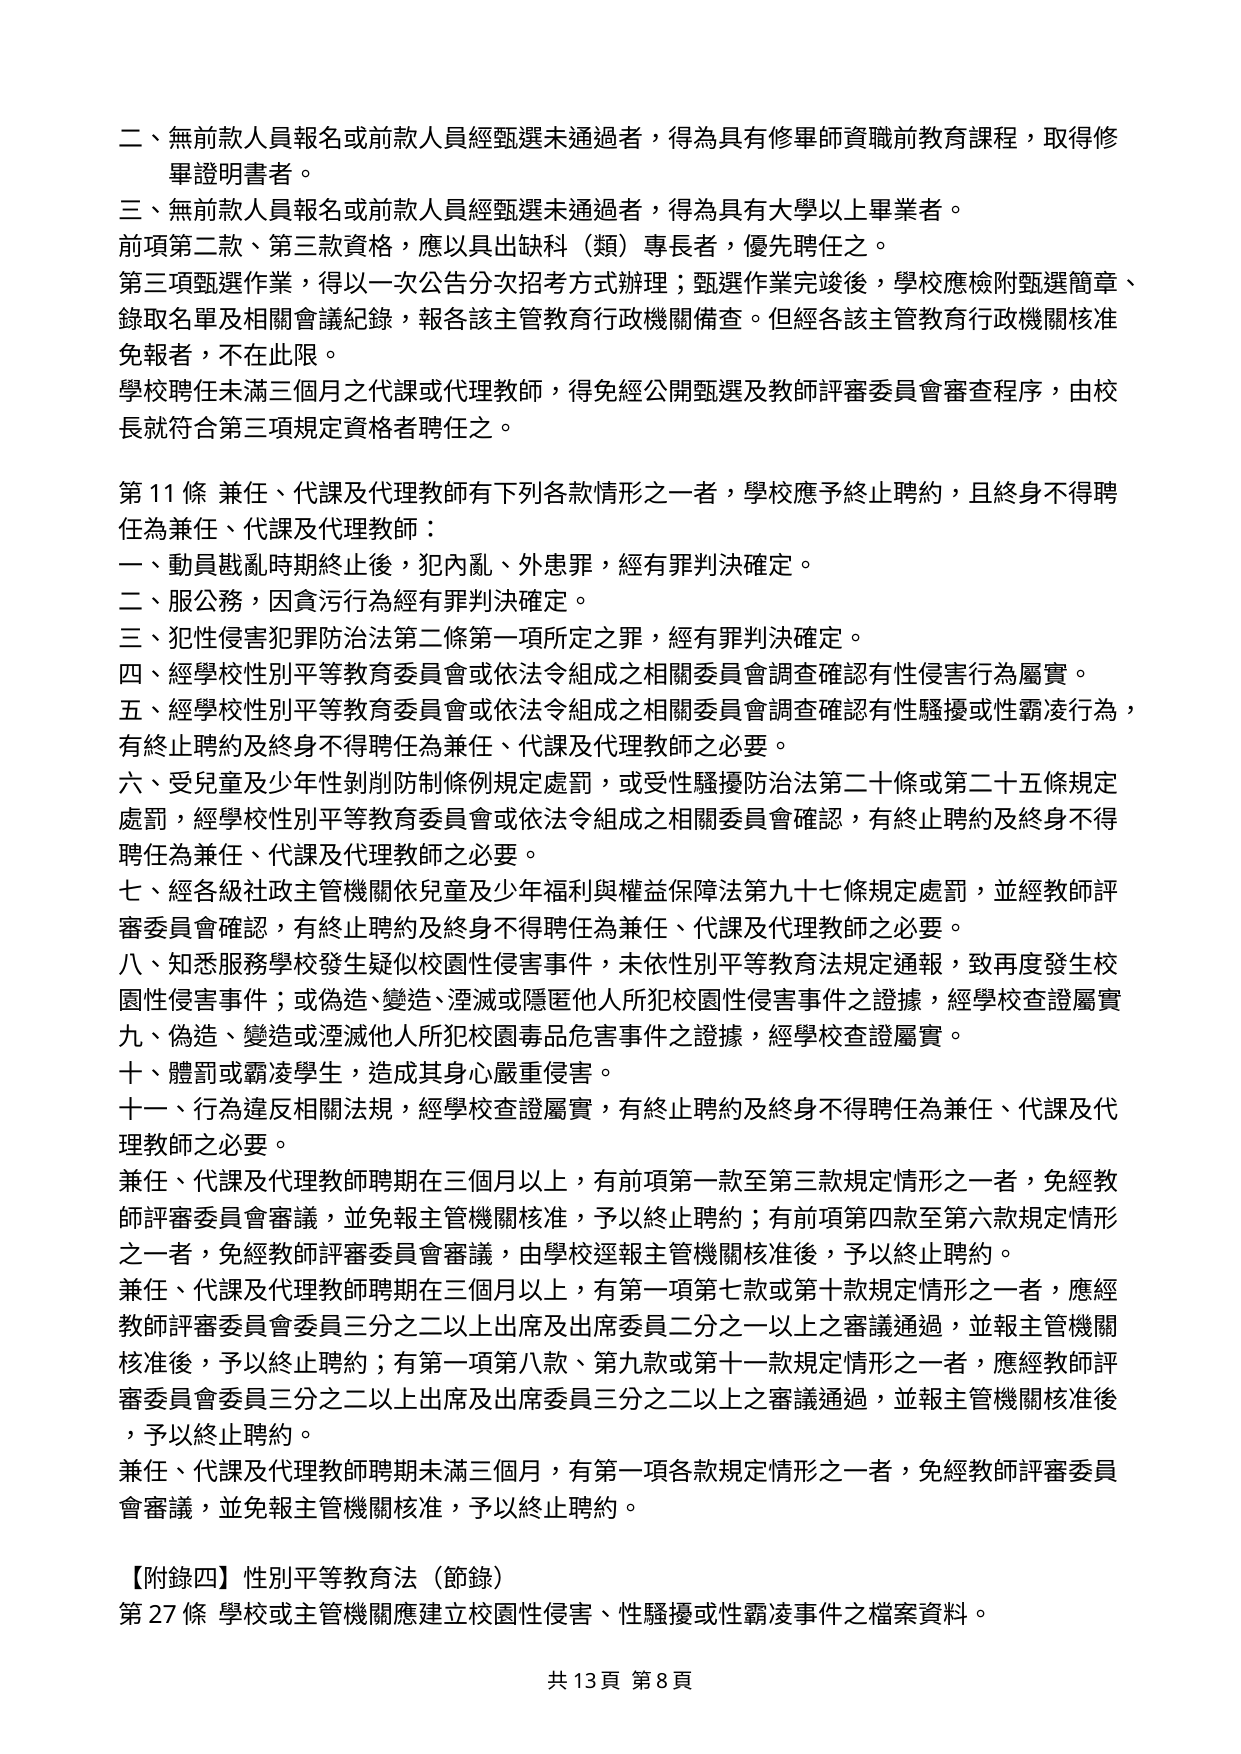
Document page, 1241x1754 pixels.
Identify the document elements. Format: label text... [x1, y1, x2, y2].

text 七、經各級社政主管機關依兒童及少年福利與權益保障法第九十七條規定處罰，並經教師評審委員會確認，有終止聘約及終身不得聘任為兼任、代課及代理教師之必要。 [118, 872, 1122, 944]
text 十一、行為違反相關法規，經學校查證屬實，有終止聘約及終身不得聘任為兼任、代課及代理教師之必要。 [118, 1089, 1122, 1162]
text 二、服公務，因貪污行為經有罪判決確定。 [118, 582, 1122, 618]
text 兼任、代課及代理教師聘期在三個月以上，有前項第一款至第三款規定情形之一者，免經教師評審委員會審議，並免報主管機關核准，予以終止聘約；有前項第四款至第六款規定情形之一者，免經教師評審委員會審議，由學校逕報主管機關核准後，予以終止聘約。 [118, 1162, 1122, 1271]
text 【附錄四】性別平等教育法（節錄） [118, 1558, 1122, 1595]
text 二、無前款人員報名或前款人員經甄選未通過者，得為具有修畢師資職前教育課程，取得修畢證明書者。 [118, 118, 1122, 191]
text 十、體罰或霸凌學生，造成其身心嚴重侵害。 [118, 1053, 1122, 1089]
text 三、犯性侵害犯罪防治法第二條第一項所定之罪，經有罪判決確定。 [118, 618, 1122, 654]
text 第三項甄選作業，得以一次公告分次招考方式辦理；甄選作業完竣後，學校應檢附甄選簡章、錄取名單及相關會議紀錄，報各該主管教育行政機關備查。但經各該主管教育行政機關核准免報者，不在此限。 [118, 263, 1122, 372]
text ，予以終止聘約。 [118, 1416, 1122, 1452]
text 前項第二款、第三款資格，應以具出缺科（類）專長者，優先聘任之。 [118, 227, 1122, 263]
text 五、經學校性別平等教育委員會或依法令組成之相關委員會調查確認有性騷擾或性霸凌行為，有終止聘約及終身不得聘任為兼任、代課及代理教師之必要。 [118, 691, 1122, 763]
text 學校聘任未滿三個月之代課或代理教師，得免經公開甄選及教師評審委員會審查程序，由校長就符合第三項規定資格者聘任之。 [118, 372, 1122, 444]
text 兼任、代課及代理教師聘期在三個月以上，有第一項第七款或第十款規定情形之一者，應經教師評審委員會委員三分之二以上出席及出席委員二分之一以上之審議通過，並報主管機關核准後，予以終止聘約；有第一項第八款、第九款或第十一款規定情形之一者，應經教師評審委員會委員三分之二以上出席及出席委員三分之二以上之審議通過，並報主管機關核准後 [118, 1271, 1122, 1416]
text 一、動員戡亂時期終止後，犯內亂、外患罪，經有罪判決確定。 [118, 546, 1122, 582]
text 兼任、代課及代理教師聘期未滿三個月，有第一項各款規定情形之一者，免經教師評審委員會審議，並免報主管機關核准，予以終止聘約。 [118, 1452, 1122, 1524]
text 第27條 學校或主管機關應建立校園性侵害、性騷擾或性霸凌事件之檔案資料。 [118, 1595, 1122, 1631]
text 六、受兒童及少年性剝削防制條例規定處罰，或受性騷擾防治法第二十條或第二十五條規定處罰，經學校性別平等教育委員會或依法令組成之相關委員會確認，有終止聘約及終身不得聘任為兼任、代課及代理教師之必要。 [118, 763, 1122, 872]
text 九、偽造、變造或湮滅他人所犯校園毒品危害事件之證據，經學校查證屬實。 [118, 1017, 1122, 1053]
text 第11條 兼任、代課及代理教師有下列各款情形之一者，學校應予終止聘約，且終身不得聘任為兼任、代課及代理教師： [118, 473, 1122, 546]
text 四、經學校性別平等教育委員會或依法令組成之相關委員會調查確認有性侵害行為屬實。 [118, 654, 1122, 691]
text 八、知悉服務學校發生疑似校園性侵害事件，未依性別平等教育法規定通報，致再度發生校園性侵害事件；或偽造、變造、湮滅或隱匿他人所犯校園性侵害事件之證據，經學校查證屬實。 [118, 944, 1122, 1017]
text 三、無前款人員報名或前款人員經甄選未通過者，得為具有大學以上畢業者。 [118, 191, 1122, 227]
